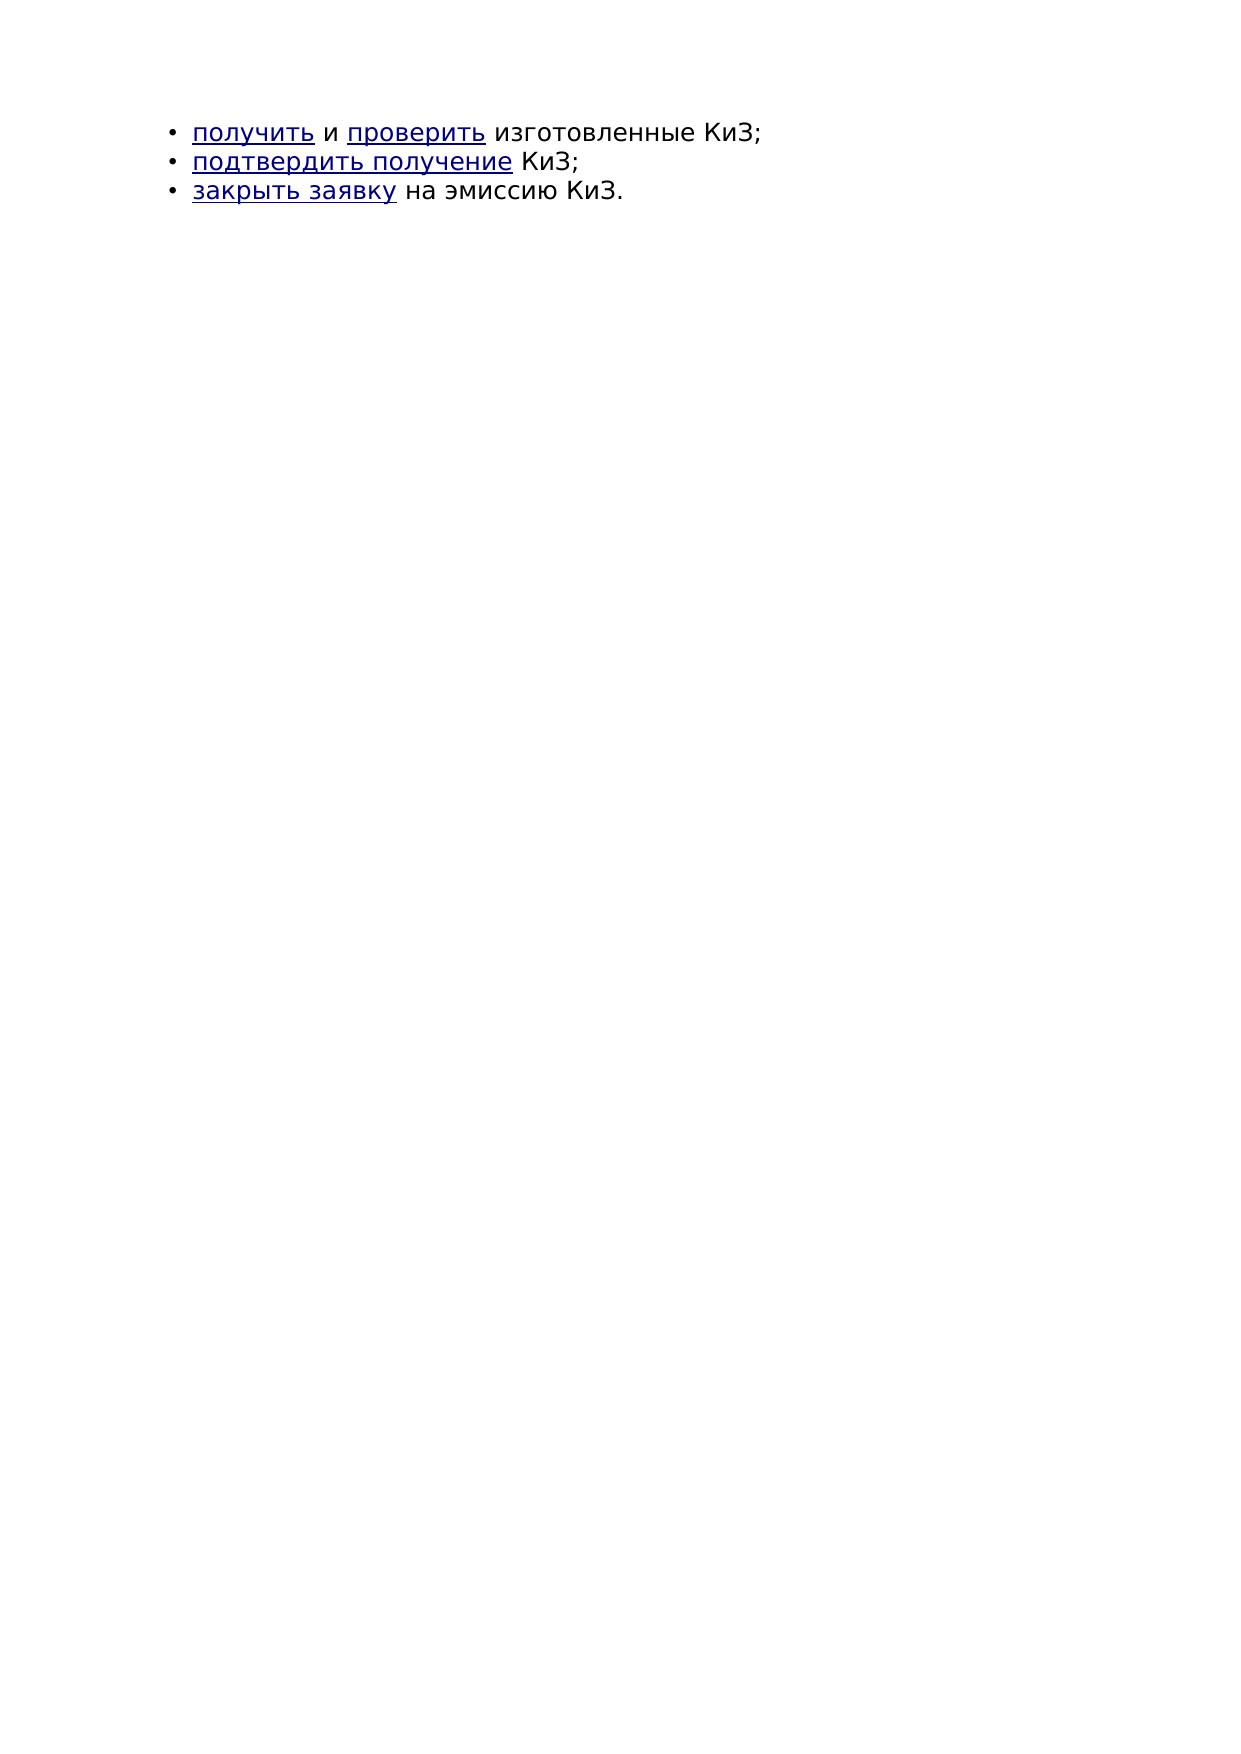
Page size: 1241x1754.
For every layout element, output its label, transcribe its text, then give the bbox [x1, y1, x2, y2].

list закрыть заявку на эмиссию КиЗ. [177, 176, 1122, 206]
list получить и проверить изготовленные КиЗ; [177, 118, 1122, 147]
list подтвердить получение КиЗ; [177, 147, 1122, 176]
